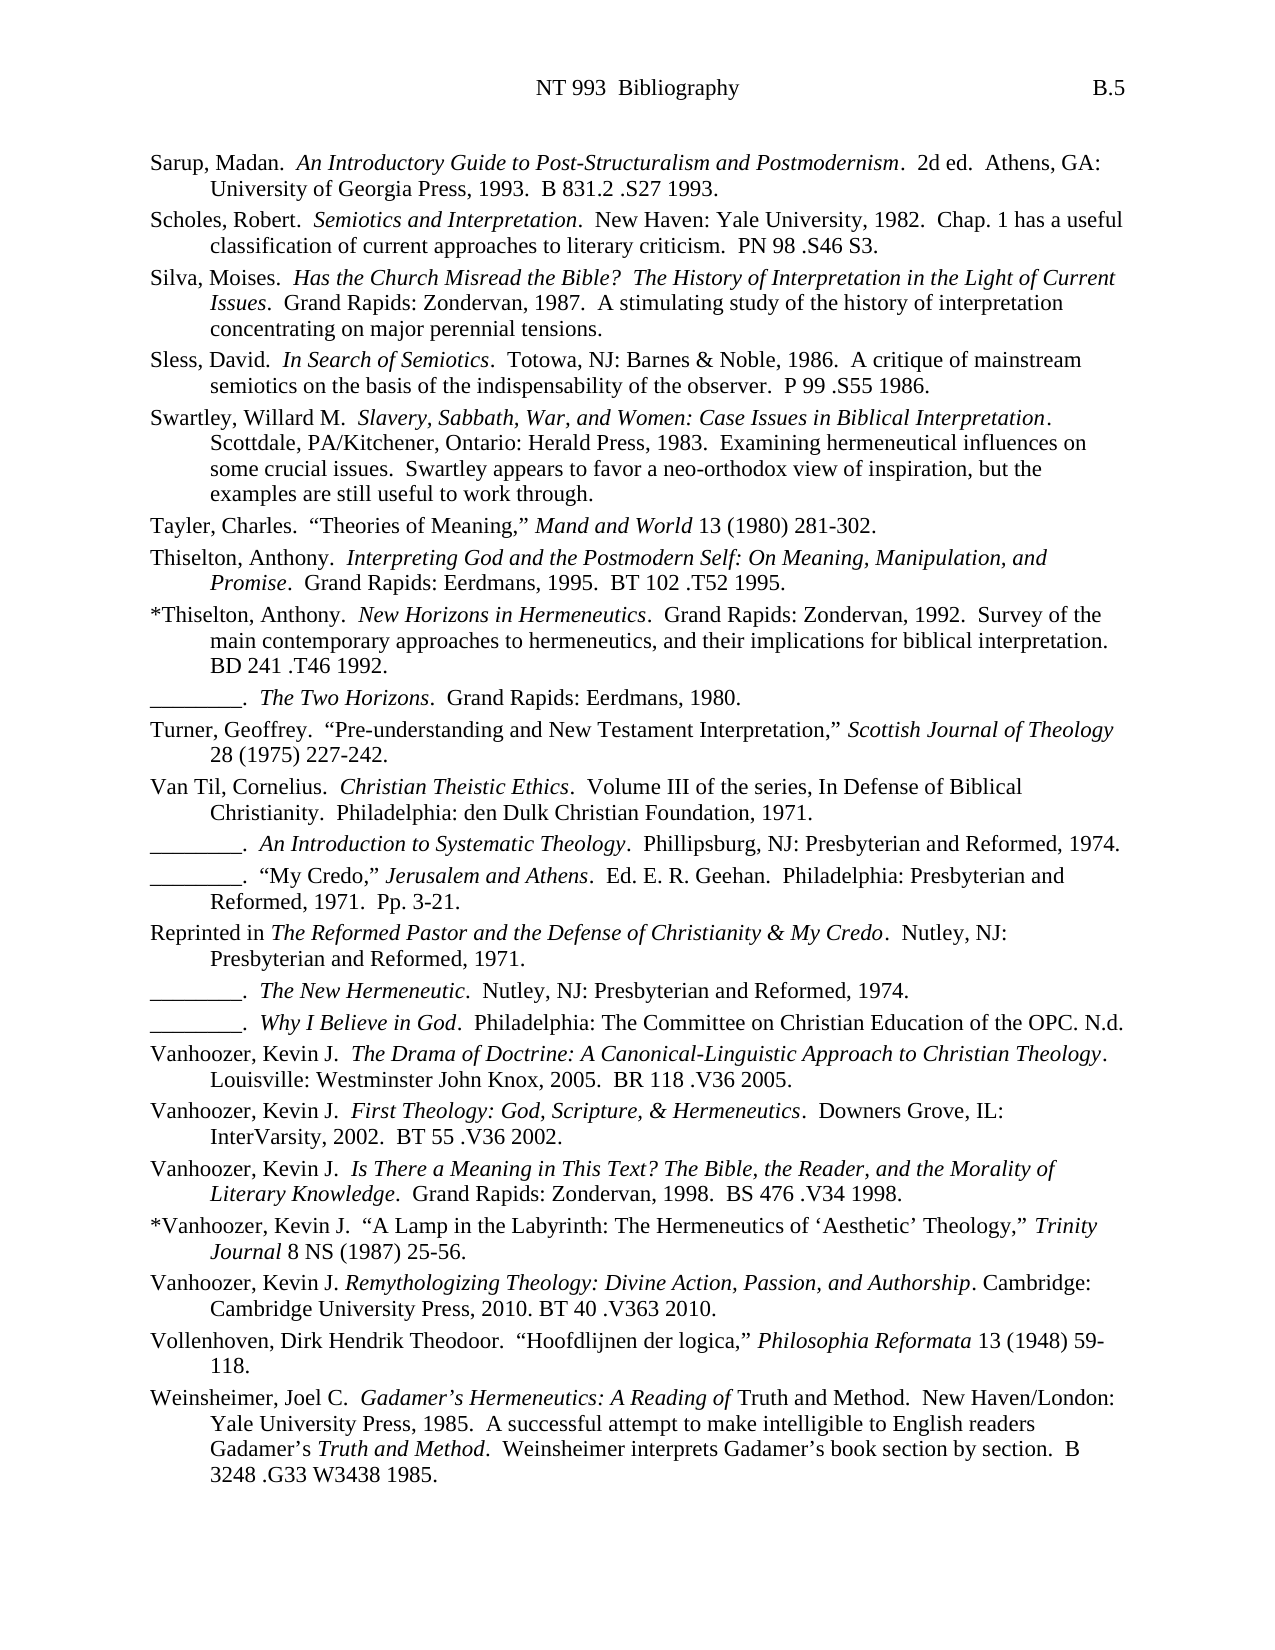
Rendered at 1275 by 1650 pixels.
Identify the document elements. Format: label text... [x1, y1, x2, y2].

text Vanhoozer, Kevin J. Remythologizing Theology: Divine Action, Passion, and Authorship. Cambridge: Cambridge University Press, 2010. BT 40 .V363 2010. [150, 1270, 1125, 1321]
text Weinsheimer, Joel C. Gadamer’s Hermeneutics: A Reading of Truth and Method. New Haven/London: Yale University Press, 1985. A successful attempt to make intelligible to English readers Gadamer’s Truth and Method. Weinsheimer interprets Gadamer’s book section by section. B 3248 .G33 W3438 1985. [150, 1385, 1125, 1487]
text Thiselton, Anthony. Interpreting God and the Postmodern Self: On Meaning, Manipulation, and Promise. Grand Rapids: Eerdmans, 1995. BT 102 .T52 1995. [150, 545, 1125, 596]
text ________. Why I Believe in God. Philadelphia: The Committee on Christian Education of the OPC. N.d. [150, 1009, 1125, 1035]
text Tayler, Charles. “Theories of Meaning,” Mand and World 13 (1980) 281-302. [150, 513, 1125, 538]
text Vanhoozer, Kevin J. Is There a Meaning in This Text? The Bible, the Reader, and the Morality of Literary Knowledge. Grand Rapids: Zondervan, 1998. BS 476 .V34 1998. [150, 1156, 1125, 1207]
text Vollenhoven, Dirk Hendrik Theodoor. “Hoofdlijnen der logica,” Philosophia Reformata 13 (1948) 59-118. [150, 1328, 1125, 1379]
text Reprinted in The Reformed Pastor and the Defense of Christianity & My Credo. Nutley, NJ: Presbyterian and Reformed, 1971. [150, 920, 1125, 971]
text ________. An Introduction to Systematic Theology. Phillipsburg, NJ: Presbyterian and Reformed, 1974. [150, 831, 1125, 857]
text Van Til, Cornelius. Christian Theistic Ethics. Volume III of the series, In Defense of Biblical Christianity. Philadelphia: den Dulk Christian Foundation, 1971. [150, 774, 1125, 825]
text Sless, David. In Search of Semiotics. Totowa, NJ: Barnes & Noble, 1986. A critique of mainstream semiotics on the basis of the indispensability of the observer. P 99 .S55 1986. [150, 347, 1125, 398]
text Turner, Geoffrey. “Pre-understanding and New Testament Interpretation,” Scottish Journal of Theology 28 (1975) 227-242. [150, 717, 1125, 768]
text Vanhoozer, Kevin J. First Theology: God, Scripture, & Hermeneutics. Downers Grove, IL: InterVarsity, 2002. BT 55 .V36 2002. [150, 1098, 1125, 1149]
text Sarup, Madan. An Introductory Guide to Post-Structuralism and Postmodernism. 2d ed. Athens, GA: University of Georgia Press, 1993. B 831.2 .S27 1993. [150, 150, 1125, 201]
text Vanhoozer, Kevin J. The Drama of Doctrine: A Canonical-Linguistic Approach to Christian Theology. Louisville: Westminster John Knox, 2005. BR 118 .V36 2005. [150, 1041, 1125, 1092]
text Swartley, Willard M. Slavery, Sabbath, War, and Women: Case Issues in Biblical Interpretation. Scottdale, PA/Kitchener, Ontario: Herald Press, 1983. Examining hermeneutical influences on some crucial issues. Swartley appears to favor a neo-orthodox view of inspiration, but the examples are still useful to work through. [150, 405, 1125, 507]
text ________. The Two Horizons. Grand Rapids: Eerdmans, 1980. [150, 685, 1125, 710]
text *Thiselton, Anthony. New Horizons in Hermeneutics. Grand Rapids: Zondervan, 1992. Survey of the main contemporary approaches to hermeneutics, and their implications for biblical interpretation. BD 241 .T46 1992. [150, 602, 1125, 679]
text Scholes, Robert. Semiotics and Interpretation. New Haven: Yale University, 1982. Chap. 1 has a useful classification of current approaches to literary criticism. PN 98 .S46 S3. [150, 207, 1125, 258]
text Silva, Moises. Has the Church Misread the Bible? The History of Interpretation in the Light of Current Issues. Grand Rapids: Zondervan, 1987. A stimulating study of the history of interpretation concentrating on major perennial tensions. [150, 264, 1125, 341]
text *Vanhoozer, Kevin J. “A Lamp in the Labyrinth: The Hermeneutics of ‘Aesthetic’ Theology,” Trinity Journal 8 NS (1987) 25-56. [150, 1213, 1125, 1264]
text ________. “My Credo,” Jerusalem and Athens. Ed. E. R. Geehan. Philadelphia: Presbyterian and Reformed, 1971. Pp. 3-21. [150, 863, 1125, 914]
text ________. The New Hermeneutic. Nutley, NJ: Presbyterian and Reformed, 1974. [150, 978, 1125, 1003]
